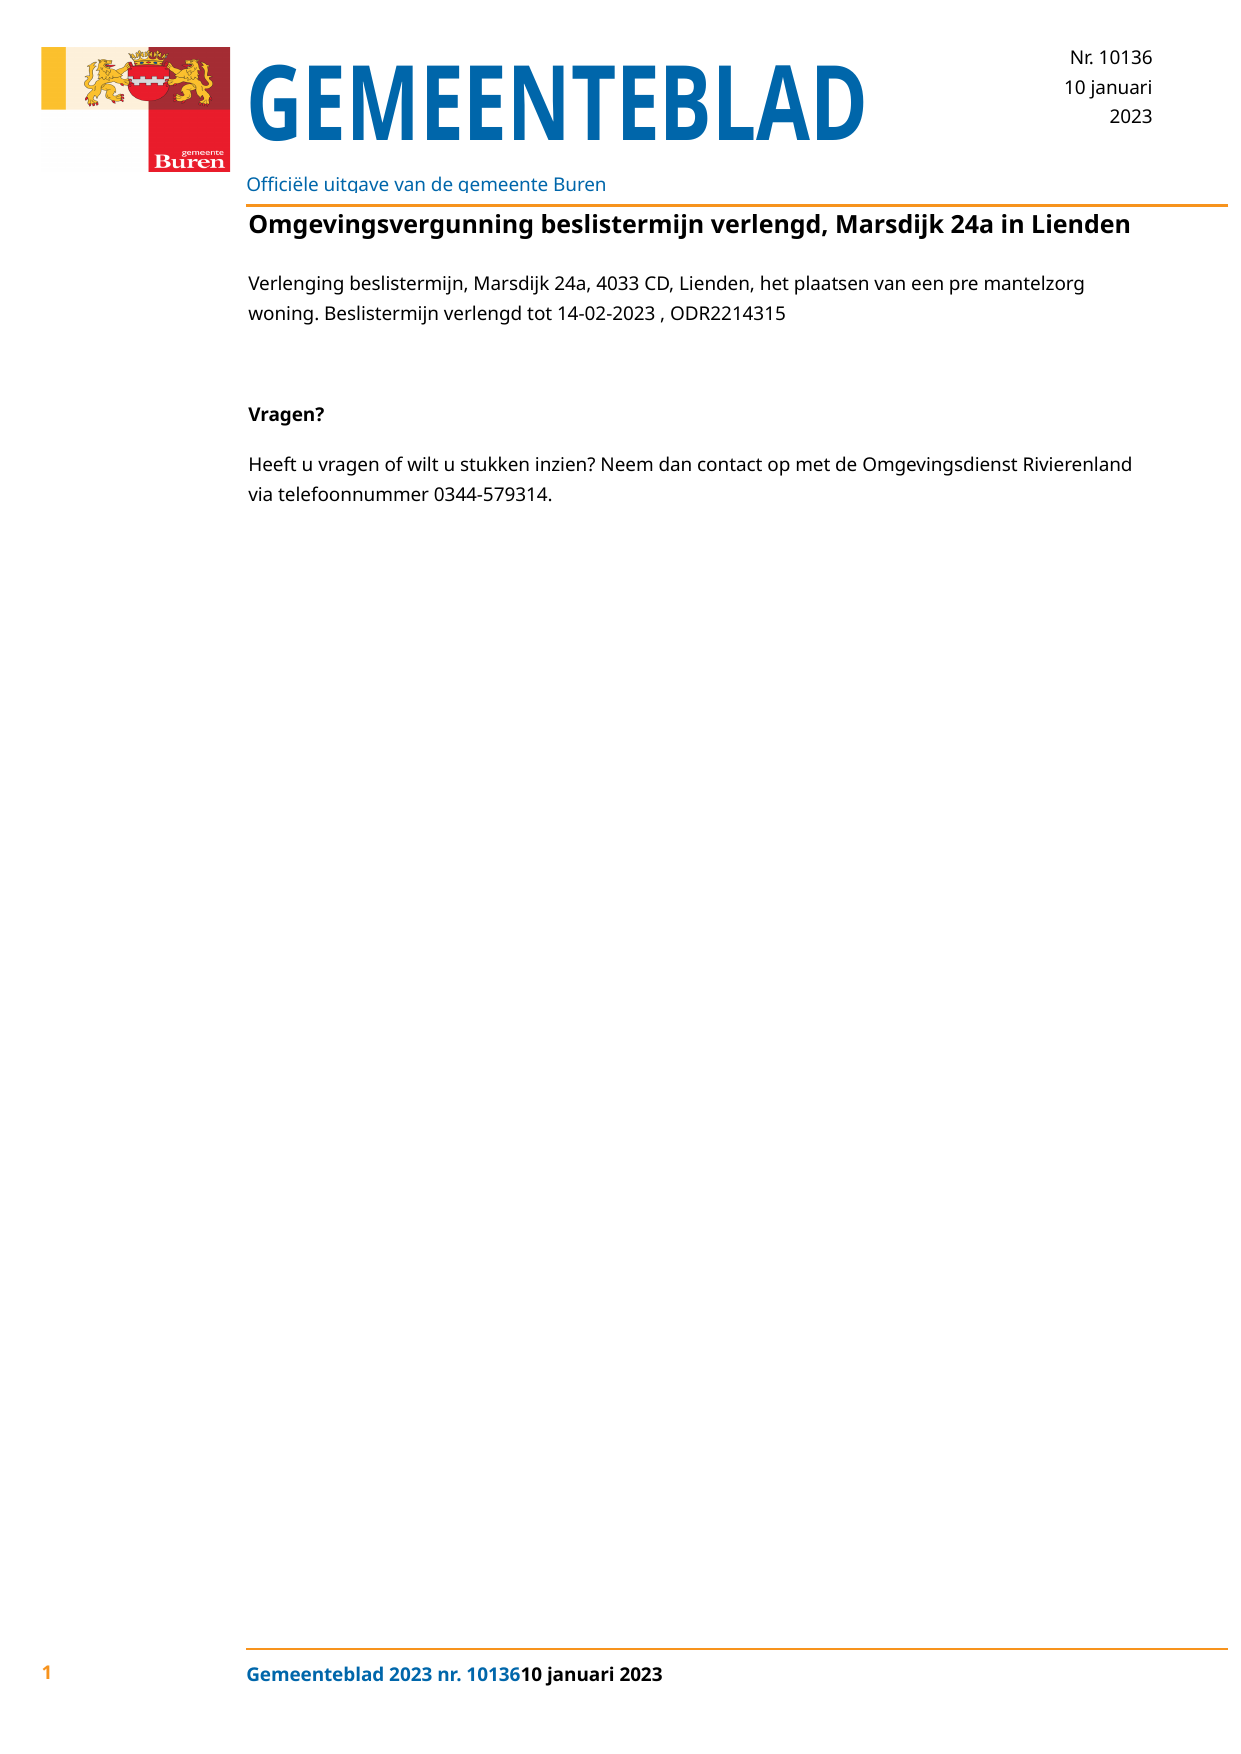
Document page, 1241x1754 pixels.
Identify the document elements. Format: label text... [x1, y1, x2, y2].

text Vragen? [248, 401, 1152, 426]
text Omgevingsvergunning beslistermijn verlengd, Marsdijk 24a in Lienden [248, 207, 1152, 241]
text Heeft u vragen of wilt u stukken inzien? Neem dan contact op met de Omgevingsdienst Rivierenland via telefoonnummer 0344-579314. [248, 451, 1152, 506]
picture [41, 47, 231, 172]
text Verlenging beslistermijn, Marsdijk 24a, 4033 CD, Lienden, het plaatsen van een pre mantelzorg woning. Beslistermijn verlengd tot 14-02-2023 , ODR2214315 [248, 270, 1152, 326]
